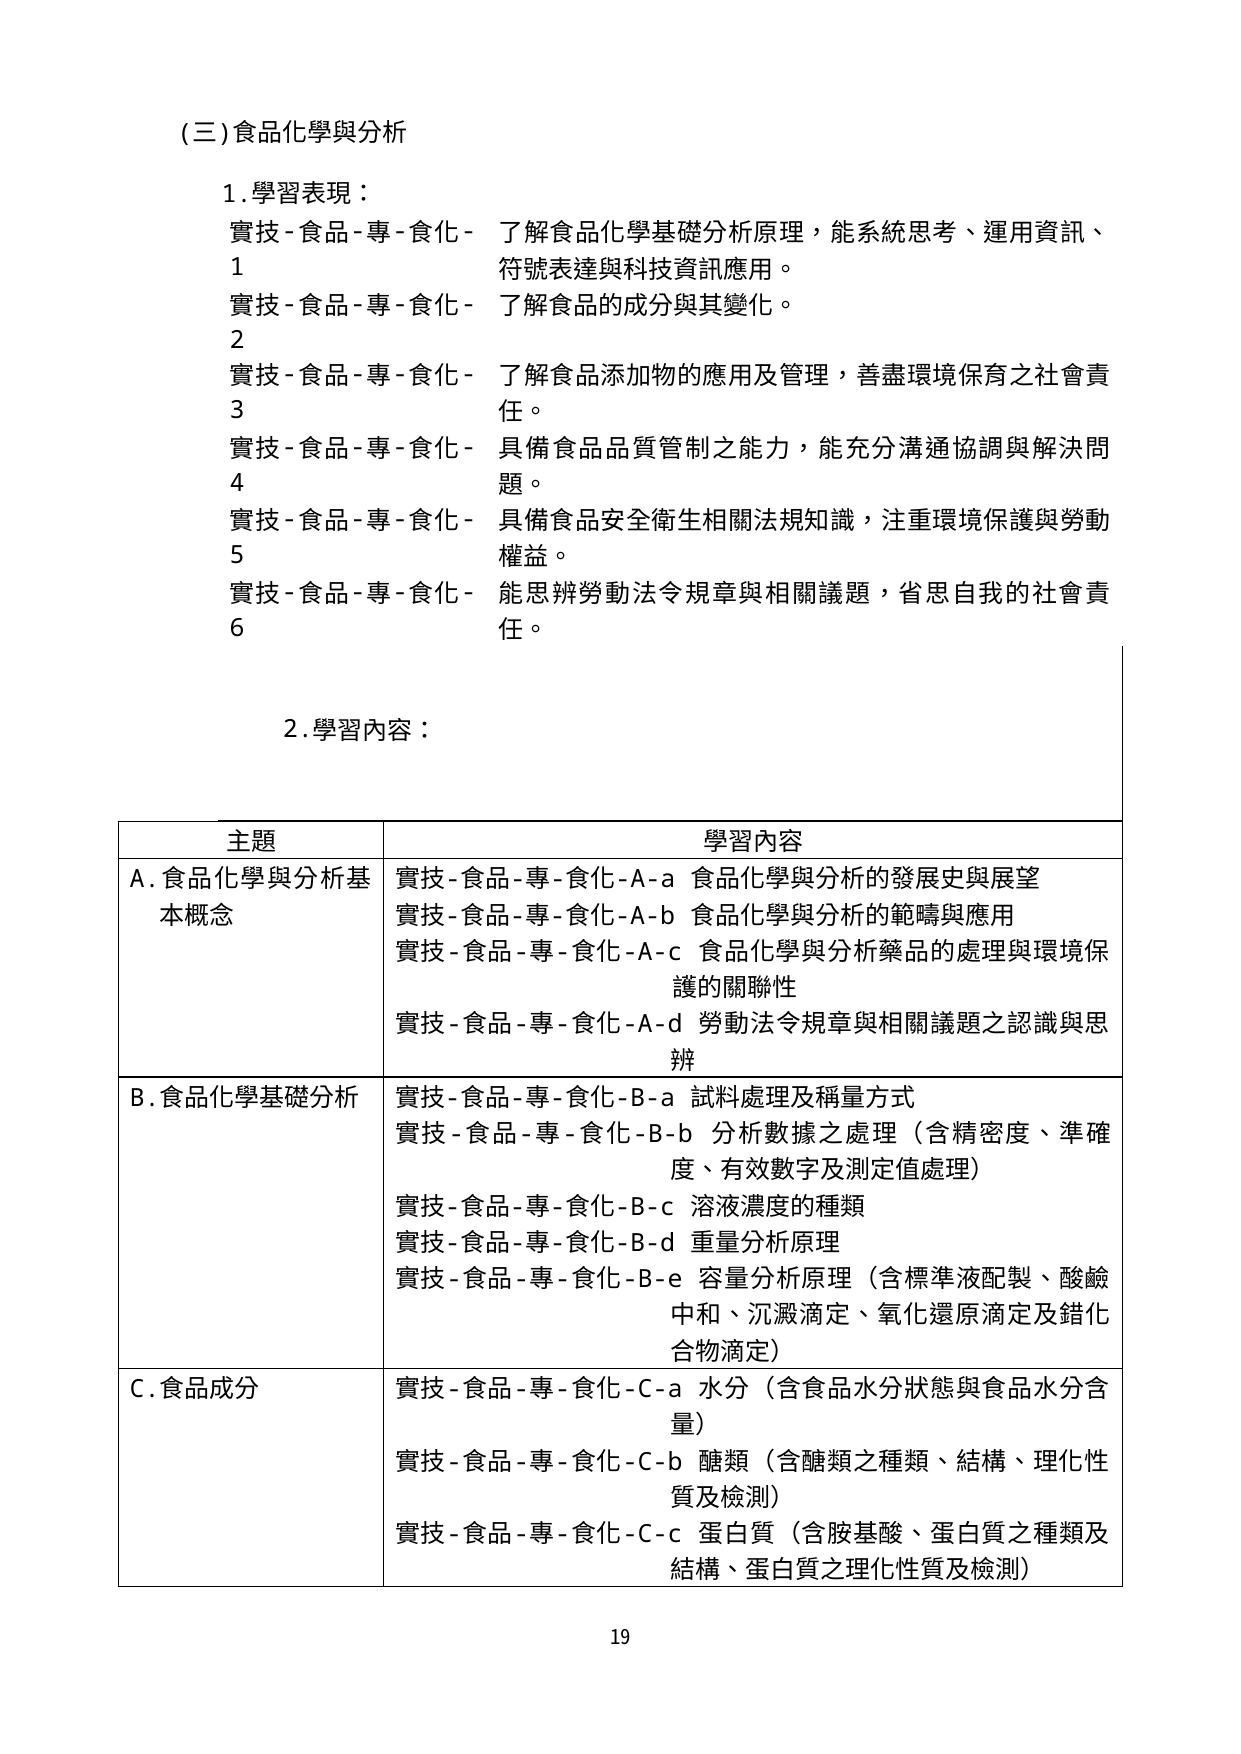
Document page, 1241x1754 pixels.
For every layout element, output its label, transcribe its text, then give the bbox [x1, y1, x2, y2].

table_cell B.食品化學基礎分析 [119, 1078, 383, 1367]
table_cell 實技-食品-專-食化-C-a 水分（含食品水分狀態與食品水分含量） 實技-食品-專-食化-C-b 醣類（含醣類之種類、結構、理化性質及檢測） 實技-食品-專-食化-C-c 蛋白質（含胺基酸、蛋白質之種類及結構、蛋白質之理化性質及檢測） [384, 1369, 1122, 1586]
table_cell 能思辨勞動法令規章與相關議題，省思自我的社會責任。 [487, 573, 1122, 646]
table_cell C.食品成分 [119, 1369, 383, 1586]
table_cell 實技-食品-專-食化-3 [218, 356, 487, 428]
text (三)食品化學與分析 [168, 104, 1122, 150]
table_cell 實技-食品-專-食化-B-a 試料處理及稱量方式 實技-食品-專-食化-B-b 分析數據之處理（含精密度、準確度、有效數字及測定值處理） 實技-食品-專-食化-B-c 溶液濃度的種類 實技-食品-專-食化-B-d 重量分析原理 實技-食品-專-食化-B-e 容量分析原理（含標準液配製、酸鹼中和、沉澱滴定、氧化還原滴定及錯化合物滴定） [384, 1078, 1122, 1367]
table_cell 具備食品安全衛生相關法規知識，注重環境保護與勞動權益。 [487, 501, 1122, 573]
table_cell 實技-食品-專-食化-2 [218, 285, 487, 356]
table_cell 了解食品添加物的應用及管理，善盡環境保育之社會責任。 [487, 356, 1122, 428]
table_header 了解食品化學基礎分析原理，能系統思考、運用資訊、符號表達與科技資訊應用。 [487, 213, 1122, 285]
table_header 學習內容 [384, 822, 1122, 858]
table_header 實技-食品-專-食化-1 [218, 213, 487, 285]
table_cell 實技-食品-專-食化-A-a 食品化學與分析的發展史與展望 實技-食品-專-食化-A-b 食品化學與分析的範疇與應用 實技-食品-專-食化-A-c 食品化學與分析藥品的處理與環境保護的關聯性 實技-食品-專-食化-A-d 勞動法令規章與相關議題之認識與思辨 [384, 859, 1122, 1076]
text 1.學習表現： [118, 150, 1122, 213]
table_cell 實技-食品-專-食化-6 [218, 573, 487, 646]
table_cell 實技-食品-專-食化-4 [218, 428, 487, 501]
table_cell 了解食品的成分與其變化。 [487, 285, 1122, 356]
table_header 主題 [119, 822, 383, 858]
table_cell A.食品化學與分析基本概念 [119, 859, 383, 1076]
table_cell 具備食品品質管制之能力，能充分溝通協調與解決問題。 [487, 428, 1122, 501]
text 2.學習內容： [218, 646, 1122, 820]
table_cell 實技-食品-專-食化-5 [218, 501, 487, 573]
